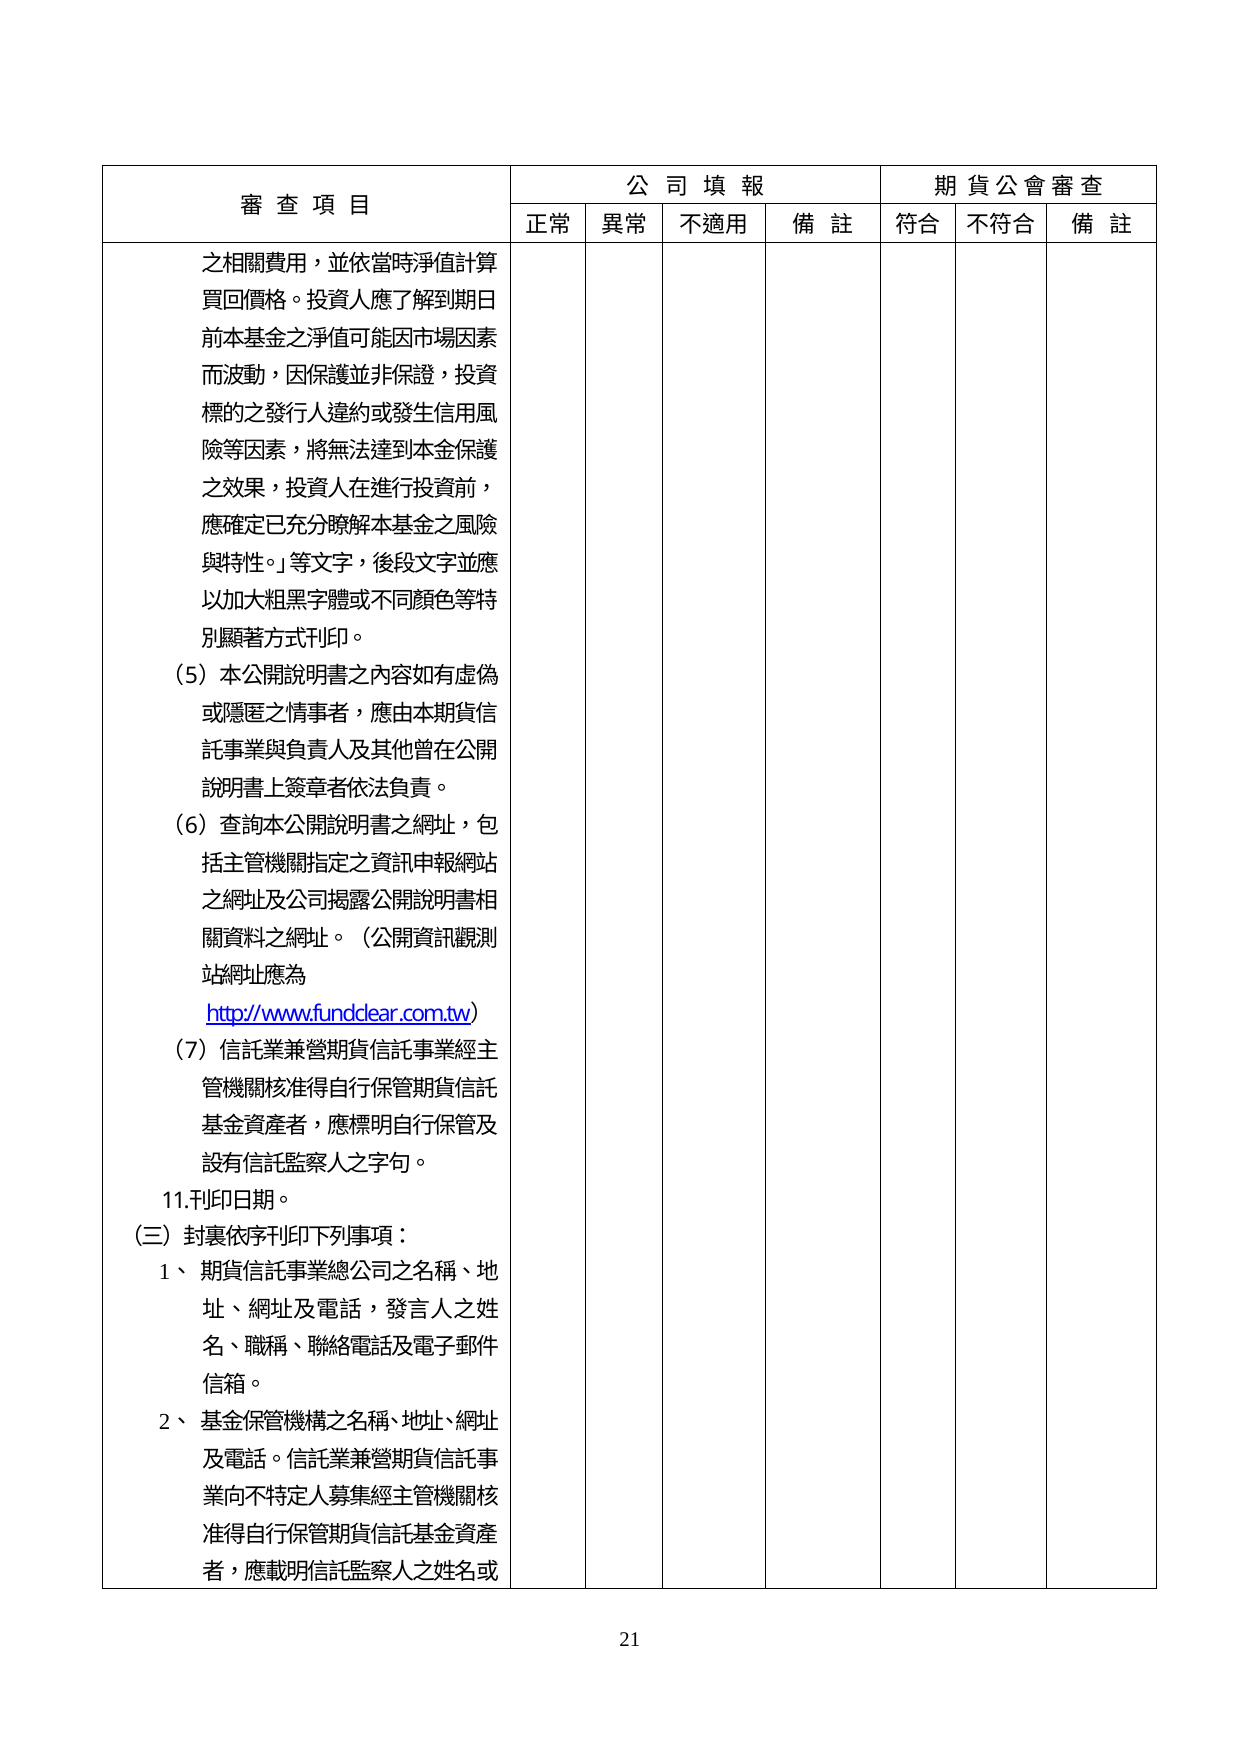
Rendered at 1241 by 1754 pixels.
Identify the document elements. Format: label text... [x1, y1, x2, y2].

table_cell 符合 [881, 204, 955, 242]
table_cell [881, 243, 955, 1588]
table_cell 異常 [586, 204, 662, 242]
table_header 審 查 項 目 [103, 166, 510, 242]
table_cell 【公開說明書】 ※下列資料應符合本會規定之格式 是否依期貨信託事業募集期貨信託基金公開說明書應行記載事項準則規定，於所編製公開說明書封面註明係申請用之稿本。 是否依期貨信託事業募集期貨信託基金公開說明書應行記載事項準則規定，記載下列事項： （一）編製目錄及頁次。 （二）封面依序刊印事項： 1.基金名稱（保本型基金應用括弧以不同顯著顏色標明保本比率及基金之類型(保證型或保護型)）；傘型基金應標明「傘型期貨信託基金」文字；指數股票型基金應標明「指數股票型期貨信託基金」文字。 2.基本交易及投資方針。 3.基金型態（例如開放式）。 4.基金投資國外地區者，註明「投資國外」。 5.基金以外幣計價者，註明本基金以______幣計價。 6.本次核准發行總面額（註：發行指數股票型基金得不記載）。 7.本次核准發行受益權單位數（註：發行指數股票型基金得不記載）。 8.保本型基金為保證型者，保證機構之名稱。 9.期貨信託事業之名稱。 10.以顯著方式刊印下列文字： （1）「本期貨信託基金經金融監督管理委員會核准，惟不表示本基金絕無風險。本期貨信託事業以往之經理績效不保證本基金之最低投資收益；本期貨信託事業除盡善良管理人之注意義務外，不負責本基金之盈虧，亦不保證最低之收益。」。 （2）「期貨信託基金從事之期貨交易具低保證金之財務槓桿特性，在可能產生極大利潤的同時也可能產生極大的損失，致基金受益權單位淨資產價值大幅增減，投資人投資基金前，應審慎考慮本身的財務能力及經濟狀況是否適合於這種投資，並詳讀本公開說明書及至少考量第__頁開始載示之風險因素、第__頁買回開始日、第__頁短線交易及第__頁損益兩平估計等事項。」。 （3）保本型期貨信託基金為保證型者，應刊印「本期貨信託基金經金融監督管理委員會核准，惟不表示本基金絕無風險。投資人持有本基金至到期日時，始可享有__％的本金保證。投資人於到期日前買回者或有本基金信託契約第__條第__款至第__款應終止之情事者，不在保證範圍，投資人應承擔整個投資期間之相關費用，並依當時淨值計算買回價格。投資人應了解到期日前本基金之淨值可能因市場因素而波動。投資人在進行投資前，應確定已充分瞭解本基金之風險與特性。」等文字。 （4）保本型期貨信託基金為保護型者，應刊印「本期貨信託基金無提供保證機構保證之機制，係透過投資工具達成保護本金之功能。本基金經金融監督管理委員會核准，惟不表示本基金絕無風險。投資人持有本基金至到期日時，始可享有____％的本金保護。投資人於到期日前買回者或有本基金信託契約第___條應提前終止之情事者，不在保護範圍，投資人應承擔整個投資期間之相關費用，並依當時淨值計算買回價格。投資人應了解到期日前本基金之淨值可能因市場因素而波動，因保護並非保證，投資標的之發行人違約或發生信用風險等因素，將無法達到本金保護之效果，投資人在進行投資前，應確定已充分瞭解本基金之風險與特性。」等文字，後段文字並應以加大粗黑字體或不同顏色等特別顯著方式刊印。 （5）本公開說明書之內容如有虛偽或隱匿之情事者，應由本期貨信託事業與負責人及其他曾在公開說明書上簽章者依法負責。 （6）查詢本公開說明書之網址，包括主管機關指定之資訊申報網站之網址及公司揭露公開說明書相關資料之網址。（公開資訊觀測站網址應為 http://www.fundclear.com.tw） （7）信託業兼營期貨信託事業經主管機關核准得自行保管期貨信託基金資產者，應標明自行保管及設有信託監察人之字句。 11.刊印日期。 （三）封裏依序刊印下列事項： 期貨信託事業總公司之名稱、地址、網址及電話，發言人之姓名、職稱、聯絡電話及電子郵件信箱。 基金保管機構之名稱、地址、網址及電話。信託業兼營期貨信託事業向不特定人募集經主管機關核准得自行保管期貨信託基金資產者，應載明信託監察人之姓名或名稱、地址、網址或電子郵件信箱及電話。 國外受託保管機構之名稱、地址、網址及電話 期貨信託基金經保證機構保證者，保證機構之名稱、地址、網址及電話。 受益憑證事務代理機構之名稱、地址、網址及電話。 期貨信託基金之財務報告簽證會計師姓名、事務所名稱、地址、網址及電話。 期貨信託事業或期貨信託基金經信用評等機構評等者，信用評等機構之名稱、地址、網址及電話。 公開說明書之分送計畫：說明公開說明書之陳列處所、分送方式及索取公開說明書之方法。 受委任國外專業機構提供顧問服務公司之名稱、地址、網址及電話。 受全權委託運用期貨信託基金從事交易或投資之專業機構名稱、地址、網址及電話。 期貨信託契約查閱及洽購處所。 （四）目錄前一頁應以顯著方式刊印風險預告書內容及「本風險預告書並未完整揭露投資本期貨信託基金之風險，詳細風險因素請詳第__頁」。 （五）封底應刊印事項： 期貨信託事業及其董事長簽名或蓋章。 （六）基金概況應刊印事項： 1.基金簡介： 發行總面額（註：發行指數股票型基金得不記載）。 受益權單位總數（註：發行指數股票型基金得不記載）。 每受益權單位面額。 得否追加發行（註：發行指數股票型基金得不記載）。 成立條件 (有成立日期者，應一併列明）。 預定發行日期。 存續期間。 投資地區及標的。保本型期貨信託基金應再列示投資固定收益商品及從事期貨交易之預估比率、所投資之固定收益商品評等等級及到期期限、商品及期貨交易契約之發行者、交易對象等。 基本交易及投資方針、範圍簡述。 銷售開始日。 銷售方式。 銷售價格。 最低申購金額。 買回開始日。保本型期貨信託基金接受買回之方式及因應買回處分資產之程序。 買回費用。 買回價格。 經理費，保本型期貨信託基金之經理費率及收取方式應以明顯字體列示。 保管費 (信託業兼營期貨信託事業經主管機關核准得自行保管期貨信託基金資產者，其信託監察人之報酬)。 期貨信託基金經保證機構保證者，保證機構之業務性質、財務狀況（含資本適足率）、保證條件、範圍、保證費及保證契約主要內容；並以釋例說明保證機制及高於保證金額之潛在回報之計算方法。 是否分配收益。 基金短線交易之認定標準及相關費用收取標準；並刊印「不歡迎受益人進行短線交易」等文字。 期貨信託事業為防制洗錢而可能要求申購人提出之文件及拒絕申購之情況。 2.基金性質： （1）基金之設立及其依據。 （2）期貨信託契約關係。 （3）追加募集基金者，應刊印該基金成立時及歷次追加發行之情形。 3.期貨信託事業之職責（概述）。 4.基金保管機構之職責（概述）（信託業兼營期貨信託業務經本會核准得自行保管基金資產者，應記載信託監察人之職責）。 5.基金保證機構之職責(概述)。 6.基金交易及投資： 期貨信託基金交易及投資方針、範圍，包括從事期貨交易及投資期貨相關現貨商品之類別及其占淨資產之比例、從事期貨交易之預計最大槓桿倍數。 期貨信託事業運用基金投資之決策過程、基金經理人之姓名、主要經(學)歷及權限。基金經理人同時管理其他基金者，應揭露所管理之其他基金名稱及所採取防止利益衝突之措施。 a.基金經理人主要經歷應加註起迄時間。 b.基金經理人管理1檔基金以上者，請詳述公司實際採行之防範措施。 c.決策過程如有採用交易程式者，亦應予以說明該交易程式之性質及採用之考量因素。 基金運用之限制 有關各投資標的信用評等及存續期間政策之規定，勿分散說明，集中陳述為宜。 基金參與股票發行公司股東會行使表決權之處理原則及方法。 a.是否符合期貨信託事業管理規則第26條第2項第6款及第54條第2項準用第26條第2項第6款規定，期貨信託事業及其負責人、部門主管、分支機構經理人、其他業務人員或受僱人，不得轉讓出席股東會委託書或藉行使基金持有股票之投票表決權，收受金錢或其他利益。 b.是否依期貨信託事業管理規則第34條第4項規定，出席股東會行使表決權並應作成書面紀錄，循序編號建檔並至少保存5年。 組合型基金參與子基金之受益人大會行使表決權之處理原則及方法。 a.期貨信託事業應依據子基金之信託契約或公開說明書之規定行使表決權，並基於受益人之最大利益，支持子基金經理公司所提之議案。但子基金之經理公司所提之議案有損及受益人權益之虞者，得依期貨信託事業董事會之決議辦理。 b.期貨信託事業不得轉讓或出售子基金之受益人大會表決權。期貨信託事業之董事、監察人、經理人、業務人員及其他受僱人員，亦不得轉讓或出售該表決權，收受金錢或其他利益。 期貨信託事業對期貨信託基金之外匯收支從事避險交易者，應敘明其避險方法。 基金投資國外地區者，期貨信託事業應說明配合本基金出席所投資外國股票（或基金）發行公司股東會（受益人會議）之處理原則及方法。 期貨信託事業全權委託其他專業機構運用期貨信託基金從事交易或投資： a..選擇專業機構之標準、各專業機構獲配資金百分比、資金保管機構及支付予專業機構之費用總數；包括專業機構之簡介，及於受委任後不符標準時採行更換之方法。 b.專業機構運用期貨信託基金從事交易或投資之基本方針及範圍；如有採用交易程式者，亦應予以說明該交易程式之性質及採用之考量因素。 7.保本型基金： 投資固定收益商品及從事期貨交易之預估比率、所投資之固定收益商品評等等級及到期期限、商品及期貨交易契約之發行者、交易對象等。 保護型期貨信託基金未設立保證機構，應載明本基金無提供保證機構保證之機制，係透過投資工具達成保護本金之功能；且應明定因應受益人提前買回處分資產及到期時達成保護本金之相關控管機制。 8.傘型基金： 各子基金之投資範圍、主要區隔及異同分析；其應記載事項之內容為各子基金所共通者，得標註各子基金皆同，免重複列示，其應記載事項之內容為各子基金不同者，應分別列示，並比較其差異。 9.外幣計價基金： 敍明本基金計價之幣別，且所有申購及買回價金之收付均以該幣別為之。 10.指數股票型基金： 指數編製方式及期貨信託事業追蹤、模擬或複製表現之操作方式，包含調整投資組合方式，以及基金投資於指數具代表性之成分樣本時，為使該樣本明確反映指數整體特色之抽樣及操作方式。 基金表現與標的指數表現之差異比較，其比較方式應載明其定義及計算公式。 依期貨信託基金管理辦法第三十九條第二項規定揭露之風險監控措施。 11.其他類型基金（例如指數型基金，應揭露指數編製方式及期貨信託事業追蹤、模擬或複製表現之操作方式，包含調整投資組合方式，以及基金投資於指數具代表性之成分樣本時，為使該樣本明確反映指數整體特色之抽樣及操作方式；暨基金表現與指數表現之差異比較，其比較方式應載明其定義及計算公式）。 12.風險因素揭露事項： 從事期貨交易之風險；包括投資結構式商品之風險。 從事期貨之交易契約過度集中於單一標的商品或金融工具之風險。 產業景氣循環之風險。 流動性風險。 外匯管制及匯率變動之風險。 投資地區政治、經濟、法規變動之風險。 交易對手及保證機構之信用風險。 全權委託專業機構執行期貨交易或投資之風險；包括如受委任專業機構，在委託金額相對於受委任專業機構其他受委託資金規模為小時，可能有受排擠而影響績效之風險，或專業機構運用期貨信託基金之投資策略等相關風險均應予揭露。 其他投資標的或特定投資策略之風險；倘有採行交易程式作為決策參考者，亦應揭露與交易程式相關之風險。 從事期貨相關現貨商品交易之風險。 出借所持有之有價證券之相關風險。 其他風險。 13.收益分配： （1）分配之項目。 （2）分配之時間。 （3）給付之方式。 14.申購受益憑證： （1）申購程序、地點及截止時間。 （2）申購價金之計算及給付方式。 申購手續費之計算方式應詳細說明之，若係美元計價之基金，其申購、買回均應以美元計價，故申購手續費之計算應以美元計算。 （3）受益憑證之交付。 （4）期貨信託事業不接受申購或基金不成立時之處理。 15.買回受益憑證： （1）買回程序、地點及截止時間。 買回截止時間應載明「除能證明投資人係於截止時間前提出買回申請者，逾時申請應視為次一買回申請日之買回申請」。 （2）買回價金之計算。 訂定基金短線交易收取買回費用金額，應公平對待所有受益人，以特定金錢信託方式銷售者不宜排除適用此規定。 （3）買回價金給付之時間及方式。 （4）辦理登錄或帳簿劃撥之作業。 （5）買回價金遲延給付之情形。 應增列恢復計算基金之買回價格規定。 （6）買回撤銷之情形。 16.受益人之權利及費用負擔： （1）受益人應有之權利內容。 （2）受益人應負擔費用之項目及其計算、給付方式、受益人投資達成損益兩平點之期貨信託基金獲利金額及比例。 （3）受益人應負擔租稅之項目及其計算、繳納方式。 受益人應負擔之租稅項目（包括證券交易所得稅、證券交易稅及印花稅等）是否已依財政部對期貨信託基金所發行之受益憑證核課之最新法令規定予以揭露。 （4）受益人會議： a.召集事由。 b.召集程序。 c.決議方式。 17.基金之資訊揭露： （1）依法令及期貨信託契約規定應揭露之資訊內容，是否符合期貨信託契約規定。 （2）未能於每一營業日公告前一營業日淨資產價值者，應揭露其計算淨值方式及合理性。 （3）資訊揭露之方式、公告及取得方法。 資訊揭露之公告，應依相關規定分別將接所有應公告之事項及選定之公告方式各別列示，以利投資人查詢。 （4）如基金性質係屬連結至其他標的者，尚應揭露基金所連結標的之相關資訊取得途徑（如期貨信託事業申請募集指數型基金及指數股票型基金者，應記載投資人取得指數組成調整、基金與指數表現差異比較等最新基金資訊及其他重要資訊之途徑）。 18.基金運用狀況： 是否依期貨信託事業募集期貨信託基金公開說明書應行記載事項準則第21條關於追加募集規定及格式填列： （1）投資情形（列示公開說明書刊印日前1個月月底基金資料）： a.淨資產總額之組成項目、金額及比率。 b.所從事期貨交易及投資期貨相關現貨商品之類別及其占淨資產之比例。 c.投資單一股票金額占基金淨資產價值百分之一以上者，列示該股票之名稱、股數、每股市價、投資金額及投資比率。 d.投資單一債券金額占基金淨資產價值百分之一以上者，列示該債券之名稱、投資金額及投資比率。 e.組合型基金投資單一子基金金額占基金淨資產價值百分之一以上者，列示該子基金名稱、經理公司、基金經理人、經理費比率、保管費比率、受益權單位數、每單位淨值、投資受益權單位數、投資比率及給付買回價金之期限。 （2）交易及投資績效： a.最近3年度各年度最高、最低、年底及公開說明書刊印年度各月底，基金之淨資產總額及單位淨資產價值。 b.最近3年度各年度基金分配收益之金額。 c.公開說明書刊印日前1季止，本基金淨資產價值最近3個月、6個月、1年、3年、5年、10年及自基金成立日起算之累計報酬率。 d.如基金性質係屬連結至其他標的者（如指數型基金及指數股票型基金），另應載明基金表現與標的指數表現之差異比較。 （3）最近2年度本基金之會計師 查核報告，資產負債報告書、交易與投資明細表、收入與費用報告書、可分配收益表、資本帳戶變動表、附註及明細表。 至少應包括最近2年度淨資產價值報告書、投資明細表、淨資產價值變動表、附註及明細表。 （4）最近年度及公開說明書刊印日前1季止，基金委託期貨商手續費前5名之期貨商名稱、支付該期貨商手續費之金額。若該期貨商為該基金之受益人者，應一併揭露其持有基金之受益權單位數及比例 （5）基金接受信用評等機構評等者，應揭露信用評等機構對基金之評等報告。 （6）其他應揭露事項。 （七）期貨信託契約主要內容應刊印事項： 1.基金名稱、期貨信託事業名稱、基金保管機構名稱(信託業兼營期貨信託業務經本會核准得自行保管基金資產者，其信託監察人之姓名或名稱）、保證型基金保證機構名稱及基金存續期間。 2.基金發行總面額及受益權單位總數（發行指數股票型基金得不記載）。 3.受益憑證之發行。 4.受益憑證之申購。 5.基金之成立與不成立。 6.基金之資產。 7.基金應負擔之費用。 8.受益人之權利、義務與責任。 9.期貨信託事業之權利、義務與責任，包括應揭露期貨信託基金受益人之責任僅限於申購時所支付之申購價款，期貨信託基金損失超過基金淨資產時，超額損失部分應由期貨信託事業負擔；期貨信託事業如有全權委託其他專業機構運用期貨信託基金從事交易或投資，其對受委任專業機構之選任或指示，因故意或過失而導致期貨信託基金發生損害者，應負賠償責任，及其依信託契約規定應履行之責任及義務，如委由受委任專業機構處理者，就受委任專業機構或其受雇人之故意或過失，應與自己之故意或過失負同一責任，且對因而導致期貨信託基金資產之損害，應負賠償責任。 10.基金保管機構之權利、義務與責任，包括基金保管機構之代理人、代表人或受雇人，履行期貨信託契約規定之義務有故意或過失時，基金保管機構應與自己之故意或過失負同一責任。 (信託業兼營期貨信託業務經本會核准得自行保管基金資產者，其信託監察人之權利、義務與責任) 11.保證型期貨信託基金保證機構之權利、義務與責任。 12.運用基金從事期貨交易與投資期貨相關現貨商品之基本方針及範圍。 13.收益分配。 14.受益憑證之買回。 15.基金淨資產價值及受益權單位淨資產價值之計算。 16.期貨信託事業之更換。 17.基金保管機構之更換(信託業兼營期貨信託業務經本會核准得自行保管基金資產者，其信託監察人之更換)。 18.期貨信託契約之終止。 19.基金之清算。 20.受益人名簿。 是否已載明查閱受益人名簿之限制及受益人名簿備置供查閱之地點。 21.受益人會議。 22.通知及公告。 23.期貨信託契約之修訂。 （八）期貨信託事業概況應刊印事項： 是否依期貨信託事業募集期貨信託基金公開說明書應行記載事項準則第23條規定之格式填列。 1.事業簡介： （1）設立日期。 （2）最近3年股本形成經過。 （3）營業項目。 （4）沿革：最近5年度募集之基金、分公司及子公司之設立、董事監察人或主要股東股權之移轉或更換、經營權之改變及其他重要紀事。 2.事業組織(列示公開說明書刊印日前1個月月底期貨信託事業資料)： （1）股權分散情形： a.股東結構(各類股東之組合比例)。 b.主要股東名單(股權比例5%以上股東之名稱、持股數額及比率。 （2）組織系統（期貨信託事業之組織結構、各主要部門（於他業為兼營期貨信託業務部門）所營業務及員工人數)。 （3）總經理、副總經理及各單位主管（於他業為兼營期貨信託業務部門主管）之姓名、就任日期、持有期貨信託事業之股份數額及比例、主要經(學)歷、目前兼任其他公司之職務。 （4）董事及監察人之姓名、選任日 期、任期、選任時及現在持有期貨信託事業股份數額及比率、主要經(學)歷。 3.利害關係公司揭露：列示公開說明書刊印日前1個月月底與期貨信託事業有下列情事之公司： （1）與期貨信託事業具有公司法第六章之一所定關係者。 （2）期貨信託事業董事、監察人或綜合持股達5%以上之股東。 （3）期貨信託事業董事、監察人、經理人或綜合持股達5%以上之股東與該公司董事、監察人、經理人或持有已發行股份10%以上股東為同1人或具有配偶關係者。 4.營運情形： （1）列示刊印日前1個月月底，期貨信託事業經理其他基金之名稱、成立日、受益權單位數、淨資產金額及每單位淨資產價值。 （2）最近2年度期貨信託事業之會計師查核報告、資產負債表、綜合損益表及權益變動表。 5.受處罰之情形（列示最近2年期貨信託事業受主管機關處分及糾正之時間及詳情）。 6.訴訟或非訟事件(期貨信託事業目前尚在繫屬中之重大訴訟、非訟或行政爭訟事件，其結果可能對受益人權益有重大影響者，應揭露其系爭事實、標的金額、訴訟開始日期、主要訴訟當事人及目前處理情形。 （九）受益憑證銷售及買回機構之名稱、地址及電話。 （十）特別記載事項： 1.期貨信託事業遵守期貨公會會員自律公約之聲明書。 2.期貨信託事業內部控制制度聲明書。 3.期貨信託事業就公司治理運作情形載明下列事項： （1）董事會之結構及獨立性。 （2）董事會及經理人之職責。 （3）監察人之組成及職責。 （4）利害關係人之權利及關係。 （5）對於法令規範資訊公開事項之詳細情形。 （6）其他公司治理之相關資訊。 4.本次發行之基金信託契約與期貨公會所訂期貨信託契約範本條文對照表。 5.其他本會規定應特別記載之事項。 [103, 243, 510, 1588]
table_cell 正常 [511, 204, 585, 242]
table_cell [511, 243, 585, 1588]
table_header 期 貨 公 會 審 查 [881, 166, 1156, 203]
table_cell 不適用 [663, 204, 765, 242]
table_cell [766, 243, 880, 1588]
table_cell 備 註 [1047, 204, 1156, 242]
table_cell 備 註 [766, 204, 880, 242]
table_cell [663, 243, 765, 1588]
table_cell [956, 243, 1046, 1588]
table_cell [1047, 243, 1156, 1588]
table_cell 不符合 [956, 204, 1046, 242]
table_header 公 司 填 報 [511, 166, 880, 203]
table_cell [586, 243, 662, 1588]
